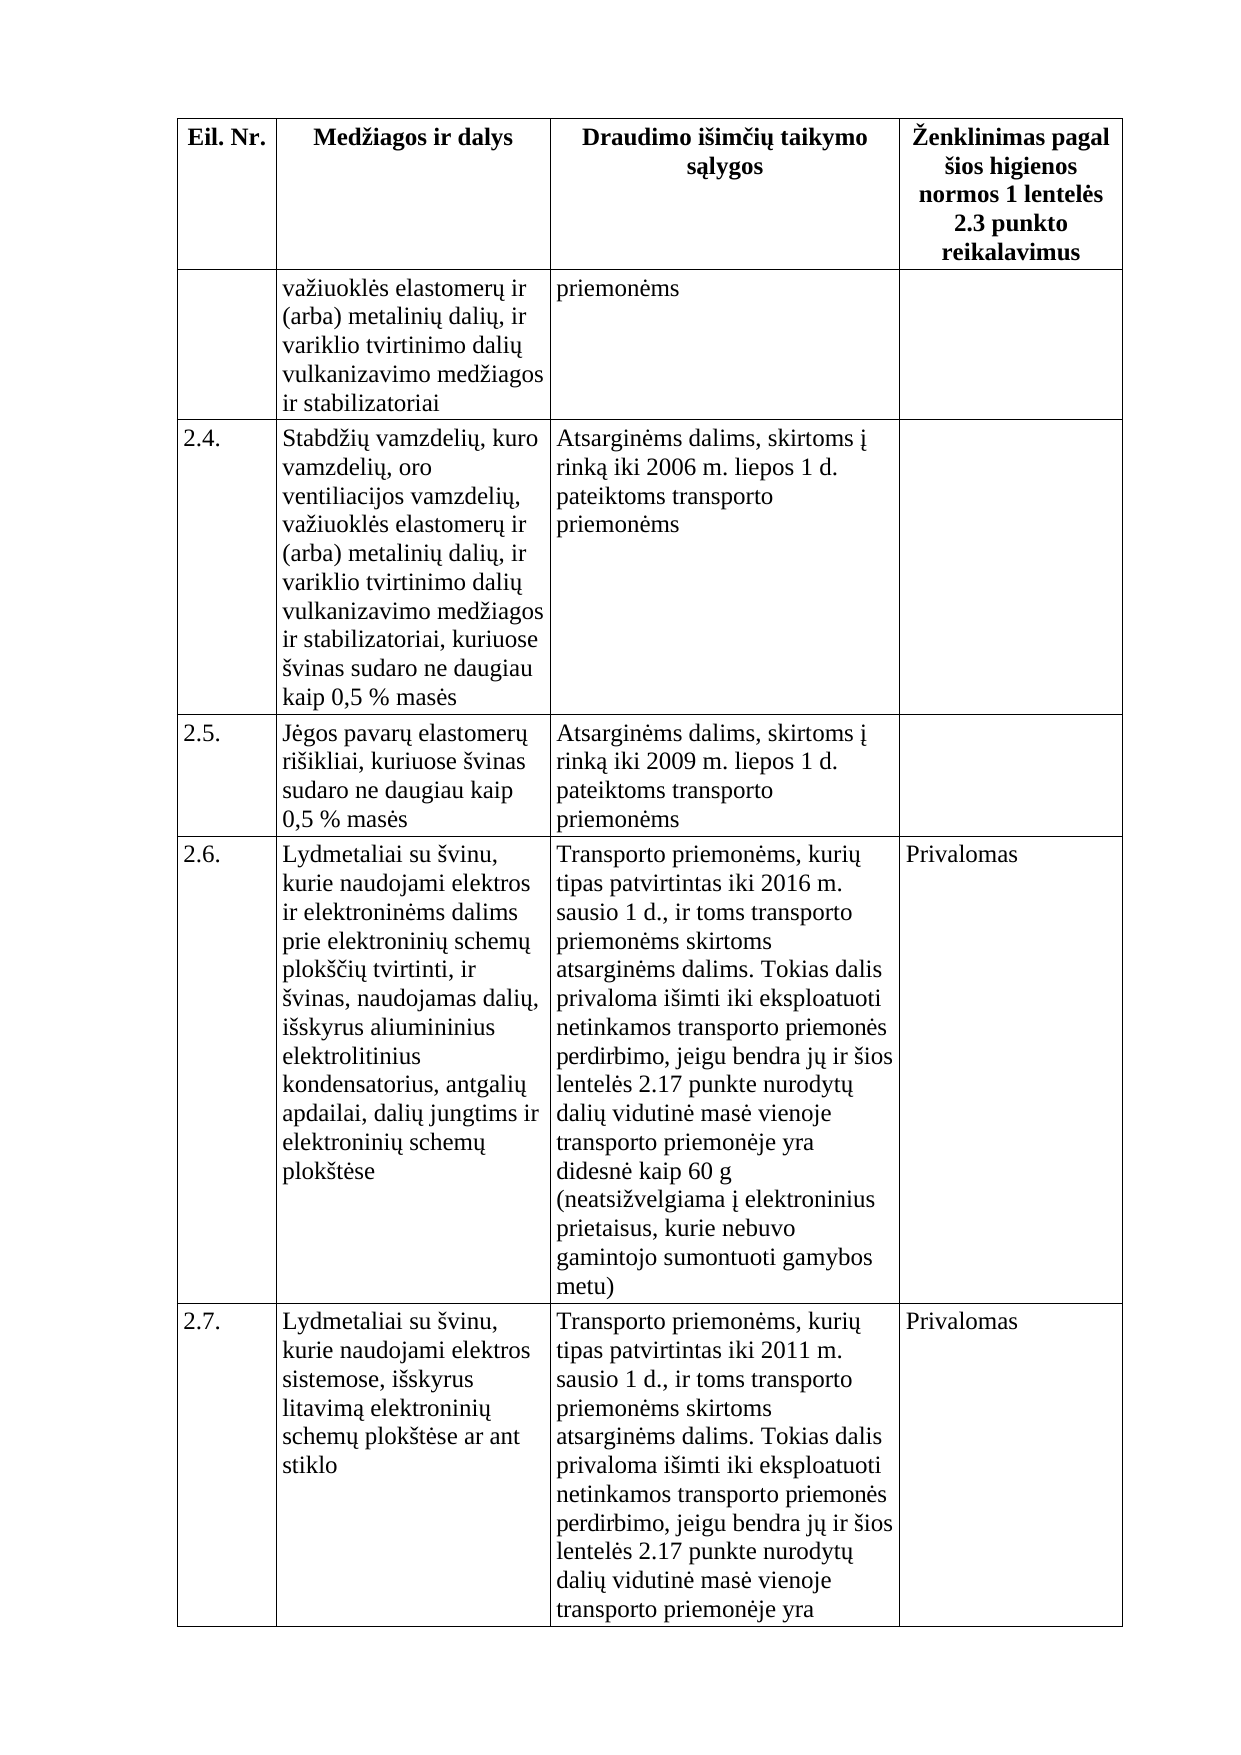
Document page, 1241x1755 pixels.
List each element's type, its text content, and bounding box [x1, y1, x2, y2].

table_header Draudimo išimčių taikymo sąlygos [551, 119, 899, 269]
table_cell Atsarginėms dalims, skirtoms į rinką iki 2006 m. liepos 1 d. pateiktoms transporto priemonėms [551, 420, 899, 714]
table_cell Atsarginėms dalims, skirtoms į rinką iki 2009 m. liepos 1 d. pateiktoms transporto priemonėms [551, 715, 899, 836]
table_cell Lydmetaliai su švinu, kurie naudojami elektros ir elektroninėms dalims prie elektroninių schemų plokščių tvirtinti, ir švinas, naudojamas dalių, išskyrus aliumininius elektrolitinius kondensatorius, antgalių apdailai, dalių jungtims ir elektroninių schemų plokštėse [277, 837, 550, 1302]
table_cell Privalomas [900, 837, 1122, 1302]
table_cell priemonėms [551, 270, 899, 419]
table_header Eil. Nr. [178, 119, 276, 269]
table_cell [178, 270, 276, 419]
table_cell 2.5. [178, 715, 276, 836]
table_cell [900, 270, 1122, 419]
table_cell Jėgos pavarų elastomerų rišikliai, kuriuose švinas sudaro ne daugiau kaip 0,5 % masės [277, 715, 550, 836]
table_cell Transporto priemonėms, kurių tipas patvirtintas iki 2011 m. sausio 1 d., ir toms transporto priemonėms skirtoms atsarginėms dalims. Tokias dalis privaloma išimti iki eksploatuoti netinkamos transporto priemonės perdirbimo, jeigu bendra jų ir šios lentelės 2.17 punkte nurodytų dalių vidutinė masė vienoje transporto priemonėje yra [551, 1304, 899, 1626]
table_cell Privalomas [900, 1304, 1122, 1626]
table_cell [900, 715, 1122, 836]
table_cell 2.7. [178, 1304, 276, 1626]
table_header Ženklinimas pagal šios higienos normos 1 lentelės 2.3 punkto reikalavimus [900, 119, 1122, 269]
table_cell Transporto priemonėms, kurių tipas patvirtintas iki 2016 m. sausio 1 d., ir toms transporto priemonėms skirtoms atsarginėms dalims. Tokias dalis privaloma išimti iki eksploatuoti netinkamos transporto priemonės perdirbimo, jeigu bendra jų ir šios lentelės 2.17 punkte nurodytų dalių vidutinė masė vienoje transporto priemonėje yra didesnė kaip 60 g (neatsižvelgiama į elektroninius prietaisus, kurie nebuvo gamintojo sumontuoti gamybos metu) [551, 837, 899, 1302]
table_cell 2.4. [178, 420, 276, 714]
table_cell važiuoklės elastomerų ir (arba) metalinių dalių, ir variklio tvirtinimo dalių vulkanizavimo medžiagos ir stabilizatoriai [277, 270, 550, 419]
table_cell Stabdžių vamzdelių, kuro vamzdelių, oro ventiliacijos vamzdelių, važiuoklės elastomerų ir (arba) metalinių dalių, ir variklio tvirtinimo dalių vulkanizavimo medžiagos ir stabilizatoriai, kuriuose švinas sudaro ne daugiau kaip 0,5 % masės [277, 420, 550, 714]
table_cell [900, 420, 1122, 714]
table_cell Lydmetaliai su švinu, kurie naudojami elektros sistemose, išskyrus litavimą elektroninių schemų plokštėse ar ant stiklo [277, 1304, 550, 1626]
table_cell 2.6. [178, 837, 276, 1302]
table_header Medžiagos ir dalys [277, 119, 550, 269]
